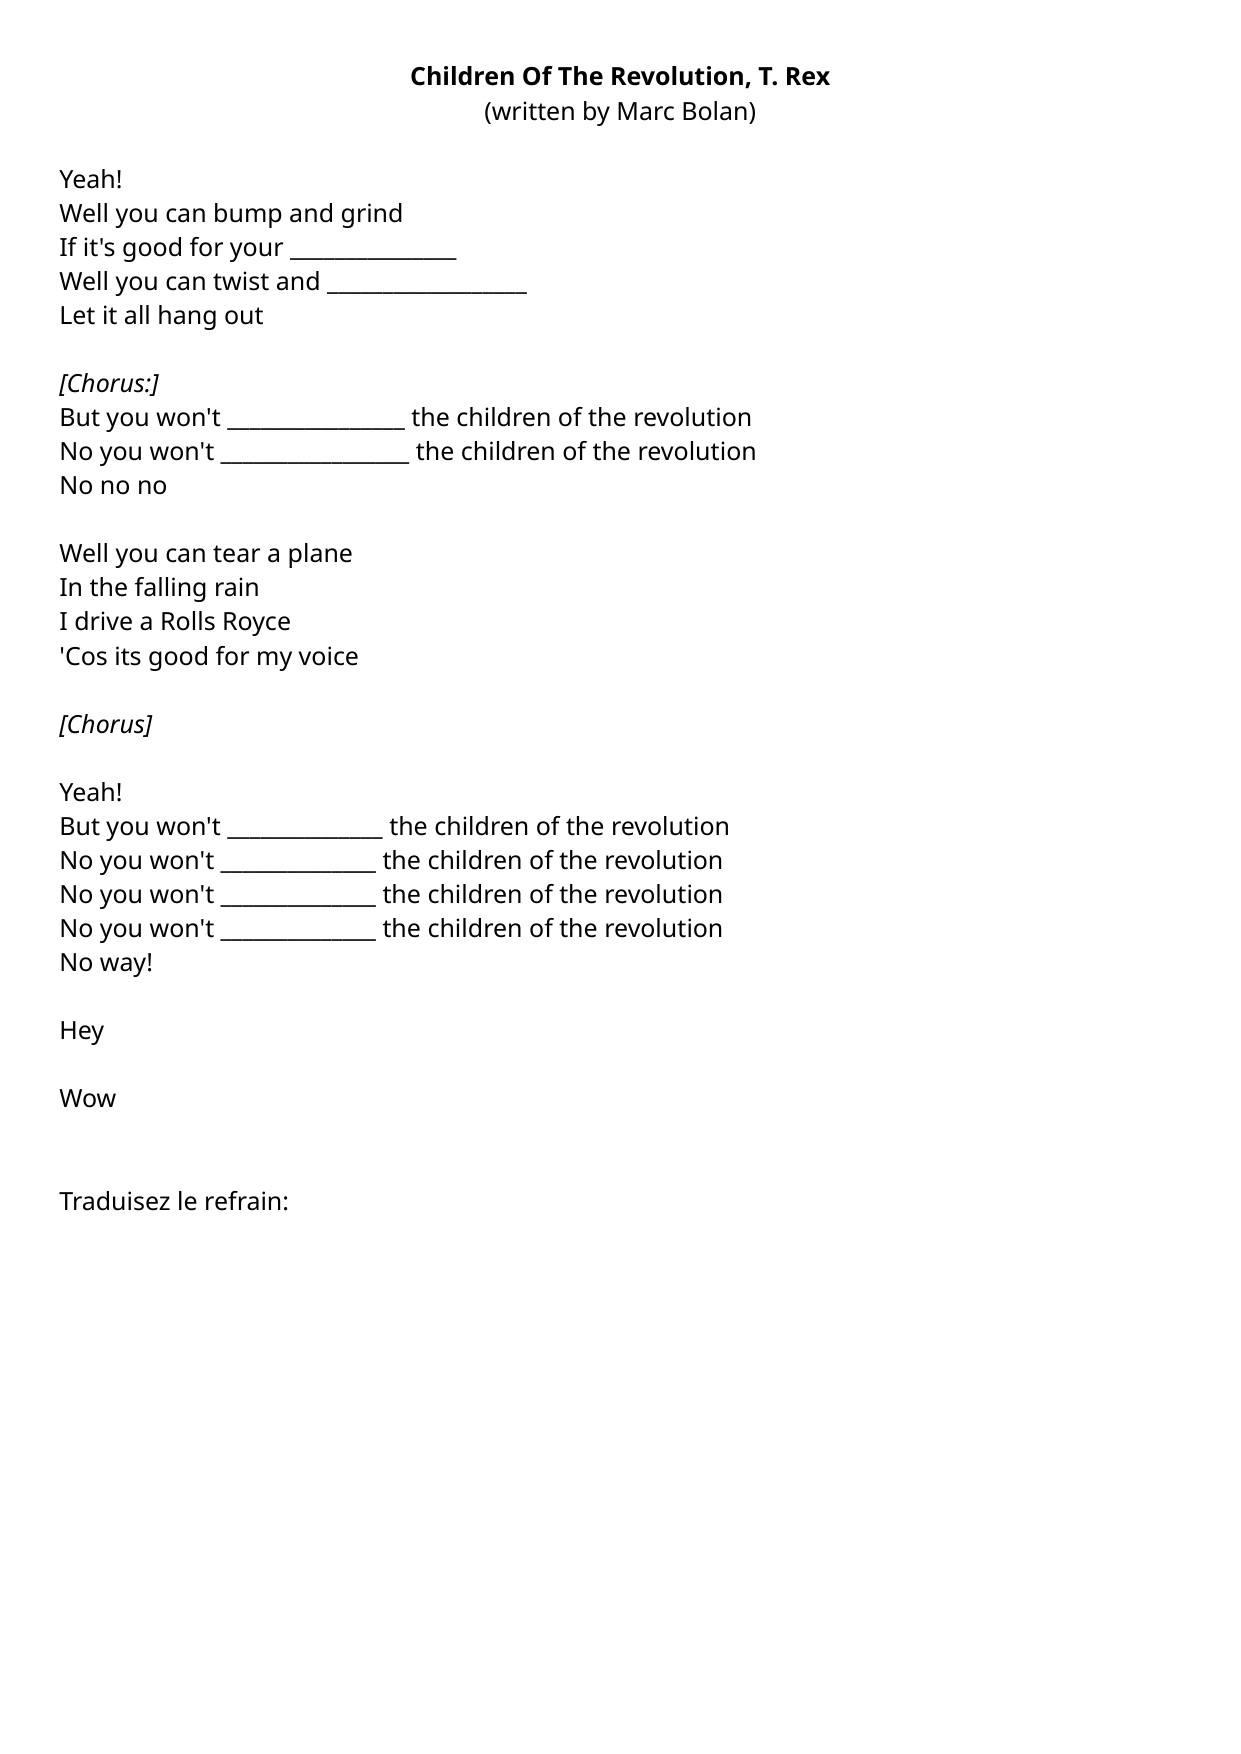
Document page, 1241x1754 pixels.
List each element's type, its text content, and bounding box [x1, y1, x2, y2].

text (written by Marc Bolan) [59, 93, 1181, 127]
text Children Of The Revolution, T. Rex [59, 59, 1181, 93]
text Traduisez le refrain: [59, 1183, 1181, 1217]
text Yeah! Well you can bump and grind If it's good for your _______________ Well you can twist and __________________ Let it all hang out [Chorus:] But you won't ________________ the children of the revolution No you won't _________________ the children of the revolution No no no Well you can tear a plane In the falling rain I drive a Rolls Royce 'Cos its good for my voice [Chorus] Yeah! But you won't ______________ the children of the revolution No you won't ______________ the children of the revolution No you won't ______________ the children of the revolution No you won't ______________ the children of the revolution No way! Hey Wow [59, 161, 1181, 1115]
